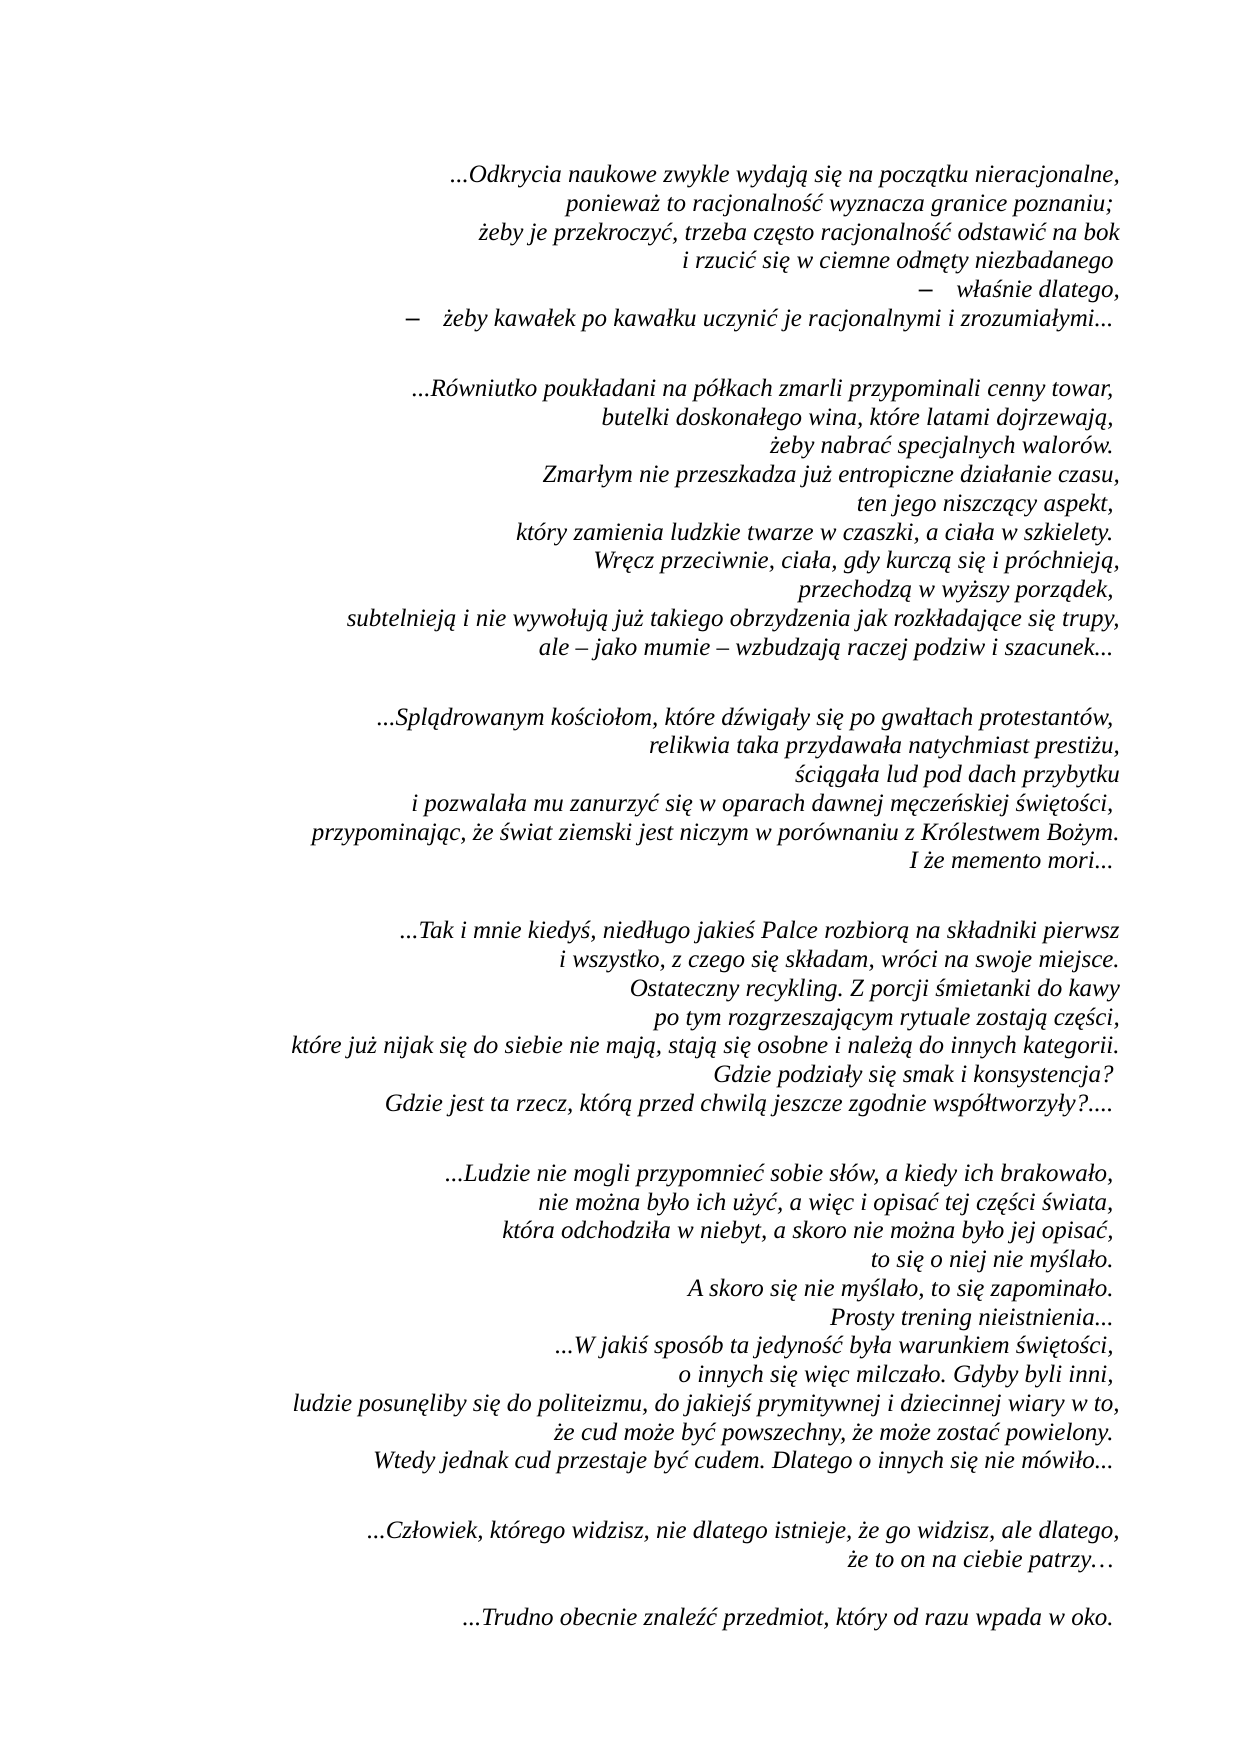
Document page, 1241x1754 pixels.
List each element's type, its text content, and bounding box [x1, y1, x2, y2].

text ludzie posunęliby się do politeizmu, do jakiejś prymitywnej i dziecinnej wiary w to, [118, 1388, 1122, 1417]
text że cud może być powszechny, że może zostać powielony. [118, 1417, 1122, 1446]
text i rzucić się w ciemne odmęty niezbadanego [118, 246, 1122, 274]
text Zmarłym nie przeszkadza już entropiczne działanie czasu, [118, 459, 1122, 488]
text ponieważ to racjonalność wyznacza granice poznaniu; [118, 188, 1122, 217]
list właśnie dlatego, [156, 274, 1122, 303]
text Wręcz przeciwnie, ciała, gdy kurczą się i próchnieją, [118, 546, 1122, 574]
text żeby je przekroczyć, trzeba często racjonalność odstawić na bok [118, 217, 1122, 246]
text Ostateczny recykling. Z porcji śmietanki do kawy [118, 973, 1122, 1002]
text ...Człowiek, którego widzisz, nie dlatego istnieje, że go widzisz, ale dlatego, [118, 1516, 1122, 1544]
text przechodzą w wyższy porządek, [118, 574, 1122, 603]
text ...W jakiś sposób ta jedyność była warunkiem świętości, [118, 1331, 1122, 1359]
text A skoro się nie myślało, to się zapominało. [118, 1273, 1122, 1302]
text o innych się więc milczało. Gdyby byli inni, [118, 1359, 1122, 1388]
text relikwia taka przydawała natychmiast prestiżu, [118, 731, 1122, 759]
text Prosty trening nieistnienia... [118, 1302, 1122, 1331]
text nie można było ich użyć, a więc i opisać tej części świata, [118, 1187, 1122, 1216]
text ściągała lud pod dach przybytku [118, 759, 1122, 788]
text ...Tak i mnie kiedyś, niedługo jakieś Palce rozbiorą na składniki pierwsz [118, 916, 1122, 944]
text który zamienia ludzkie twarze w czaszki, a ciała w szkielety. [118, 517, 1122, 546]
text ...Ludzie nie mogli przypomnieć sobie słów, a kiedy ich brakowało, [118, 1158, 1122, 1187]
text ale – jako mumie – wzbudzają raczej podziw i szacunek... [118, 632, 1122, 661]
text Gdzie jest ta rzecz, którą przed chwilą jeszcze zgodnie współtworzyły?.... [118, 1088, 1122, 1117]
text ...Trudno obecnie znaleźć przedmiot, który od razu wpada w oko. [118, 1602, 1122, 1631]
text która odchodziła w niebyt, a skoro nie można było jej opisać, [118, 1216, 1122, 1244]
text to się o niej nie myślało. [118, 1244, 1122, 1273]
text ...Odkrycia naukowe zwykle wydają się na początku nieracjonalne, [118, 159, 1122, 188]
text ten jego niszczący aspekt, [118, 488, 1122, 517]
text ...Równiutko poukładani na półkach zmarli przypominali cenny towar, [118, 373, 1122, 402]
text subtelnieją i nie wywołują już takiego obrzydzenia jak rozkładające się trupy, [118, 603, 1122, 632]
text że to on na ciebie patrzy… [118, 1544, 1122, 1573]
text i wszystko, z czego się składam, wróci na swoje miejsce. [118, 944, 1122, 973]
text które już nijak się do siebie nie mają, stają się osobne i należą do innych kategorii. [118, 1031, 1122, 1059]
text butelki doskonałego wina, które latami dojrzewają, [118, 402, 1122, 431]
text przypominając, że świat ziemski jest niczym w porównaniu z Królestwem Bożym. [118, 817, 1122, 846]
text I że memento mori... [118, 846, 1122, 874]
text żeby nabrać specjalnych walorów. [118, 431, 1122, 459]
text Gdzie podziały się smak i konsystencja? [118, 1059, 1122, 1088]
list żeby kawałek po kawałku uczynić je racjonalnymi i zrozumiałymi... [156, 303, 1122, 332]
text po tym rozgrzeszającym rytuale zostają części, [118, 1002, 1122, 1031]
text Wtedy jednak cud przestaje być cudem. Dlatego o innych się nie mówiło... [118, 1446, 1122, 1474]
text i pozwalała mu zanurzyć się w oparach dawnej męczeńskiej świętości, [118, 788, 1122, 817]
text ...Splądrowanym kościołom, które dźwigały się po gwałtach protestantów, [118, 702, 1122, 731]
